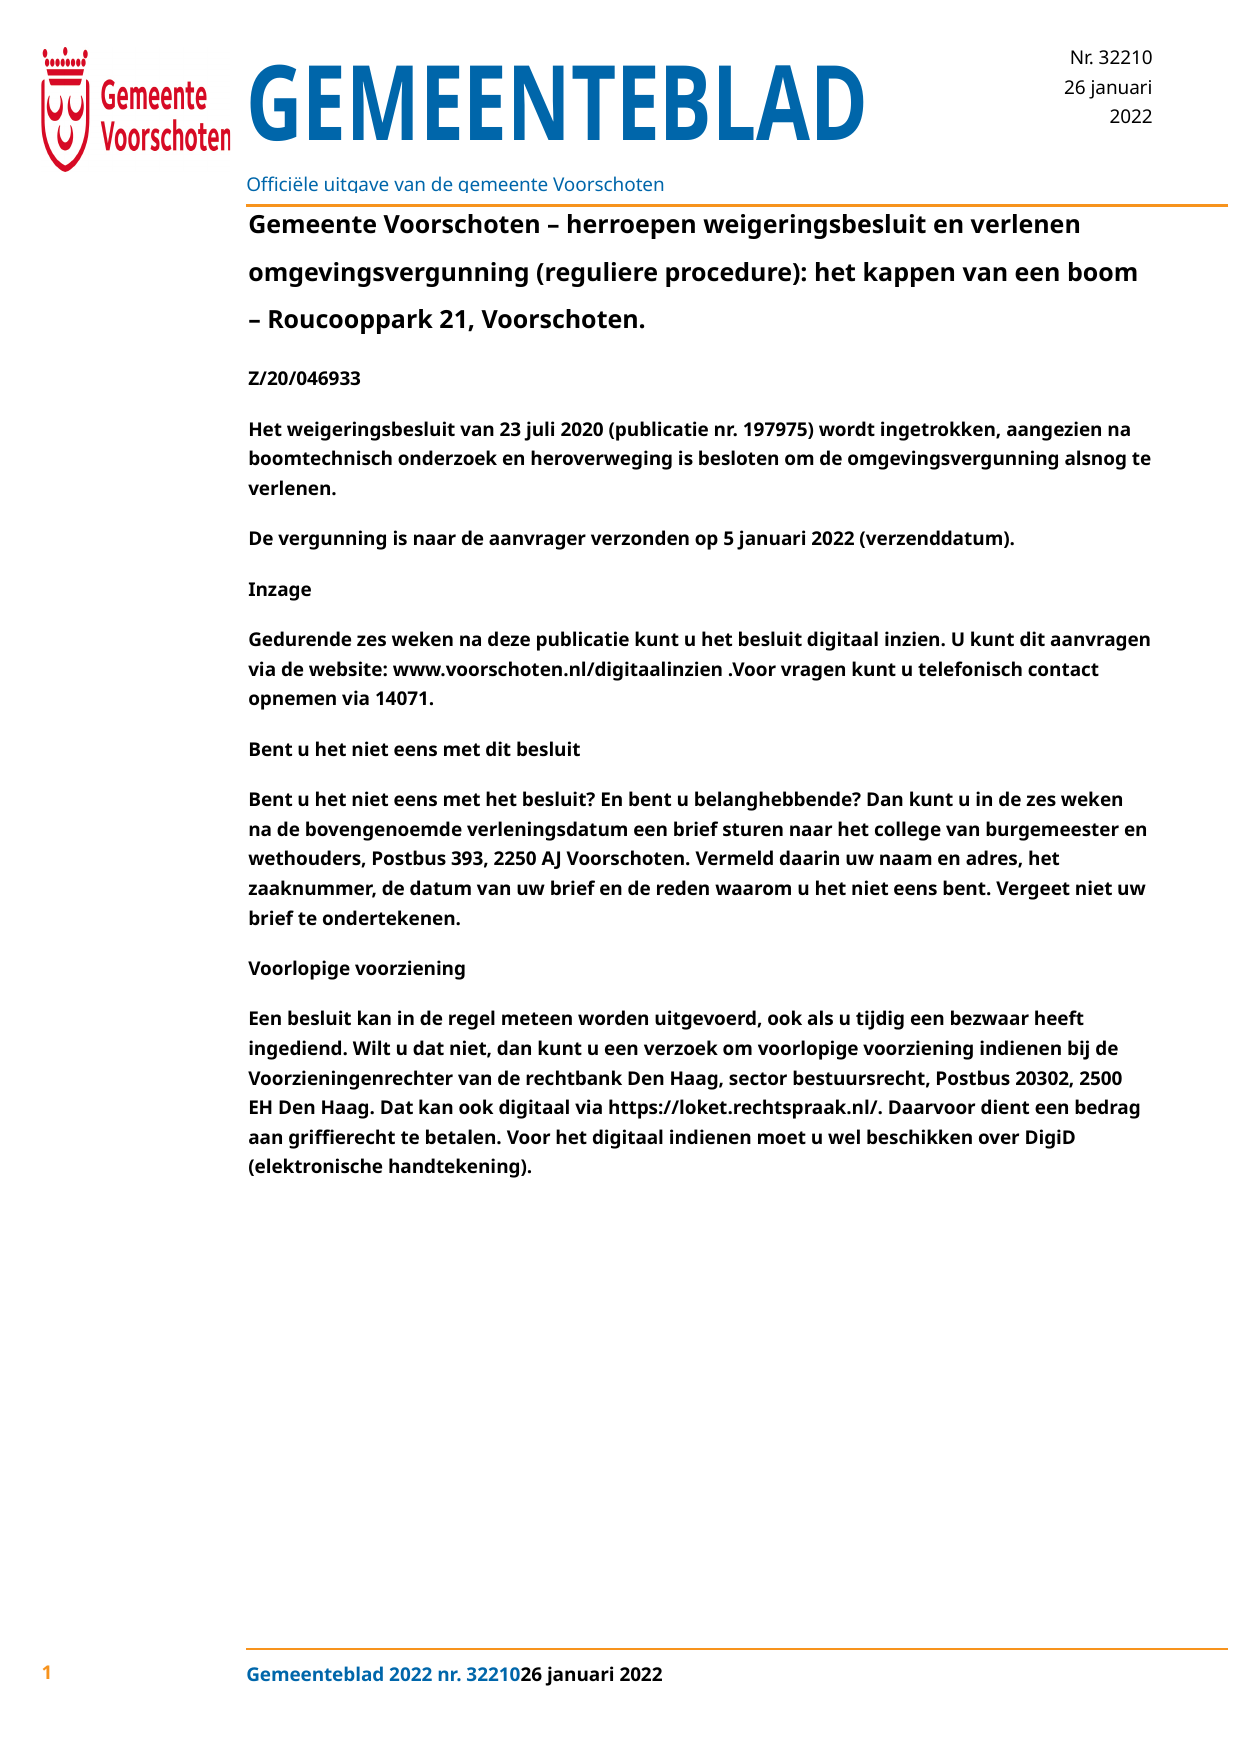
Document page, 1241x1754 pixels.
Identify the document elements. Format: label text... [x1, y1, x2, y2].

text Z/20/046933 [248, 366, 1152, 391]
text Inzage [248, 576, 1152, 602]
text Bent u het niet eens met het besluit? En bent u belanghebbende? Dan kunt u in de zes weken na de bovengenoemde verleningsdatum een brief sturen naar het college van burgemeester en wethouders, Postbus 393, 2250 AJ Voorschoten. Vermeld daarin uw naam en adres, het zaaknummer, de datum van uw brief en de reden waarom u het niet eens bent. Vergeet niet uw brief te ondertekenen. [248, 786, 1152, 930]
text Gedurende zes weken na deze publicatie kunt u het besluit digitaal inzien. U kunt dit aanvragen via de website: www.voorschoten.nl/digitaalinzien .Voor vragen kunt u telefonisch contact opnemen via 14071. [248, 626, 1152, 711]
text De vergunning is naar de aanvrager verzonden op 5 januari 2022 (verzenddatum). [248, 526, 1152, 551]
text Een besluit kan in de regel meteen worden uitgevoerd, ook als u tijdig een bezwaar heeft ingediend. Wilt u dat niet, dan kunt u een verzoek om voorlopige voorziening indienen bij de Voorzieningenrechter van de rechtbank Den Haag, sector bestuursrecht, Postbus 20302, 2500 EH Den Haag. Dat kan ook digitaal via https://loket.rechtspraak.nl/. Daarvoor dient een bedrag aan griffierecht te betalen. Voor het digitaal indienen moet u wel beschikken over DigiD (elektronische handtekening). [248, 1006, 1152, 1179]
text Bent u het niet eens met dit besluit [248, 736, 1152, 762]
text Gemeente Voorschoten – herroepen weigeringsbesluit en verlenen omgevingsvergunning (reguliere procedure): het kappen van een boom – Roucooppark 21, Voorschoten. [248, 207, 1152, 336]
picture [41, 47, 231, 172]
text Voorlopige voorziening [248, 955, 1152, 981]
text Het weigeringsbesluit van 23 juli 2020 (publicatie nr. 197975) wordt ingetrokken, aangezien na boomtechnisch onderzoek en heroverweging is besloten om de omgevingsvergunning alsnog te verlenen. [248, 416, 1152, 501]
